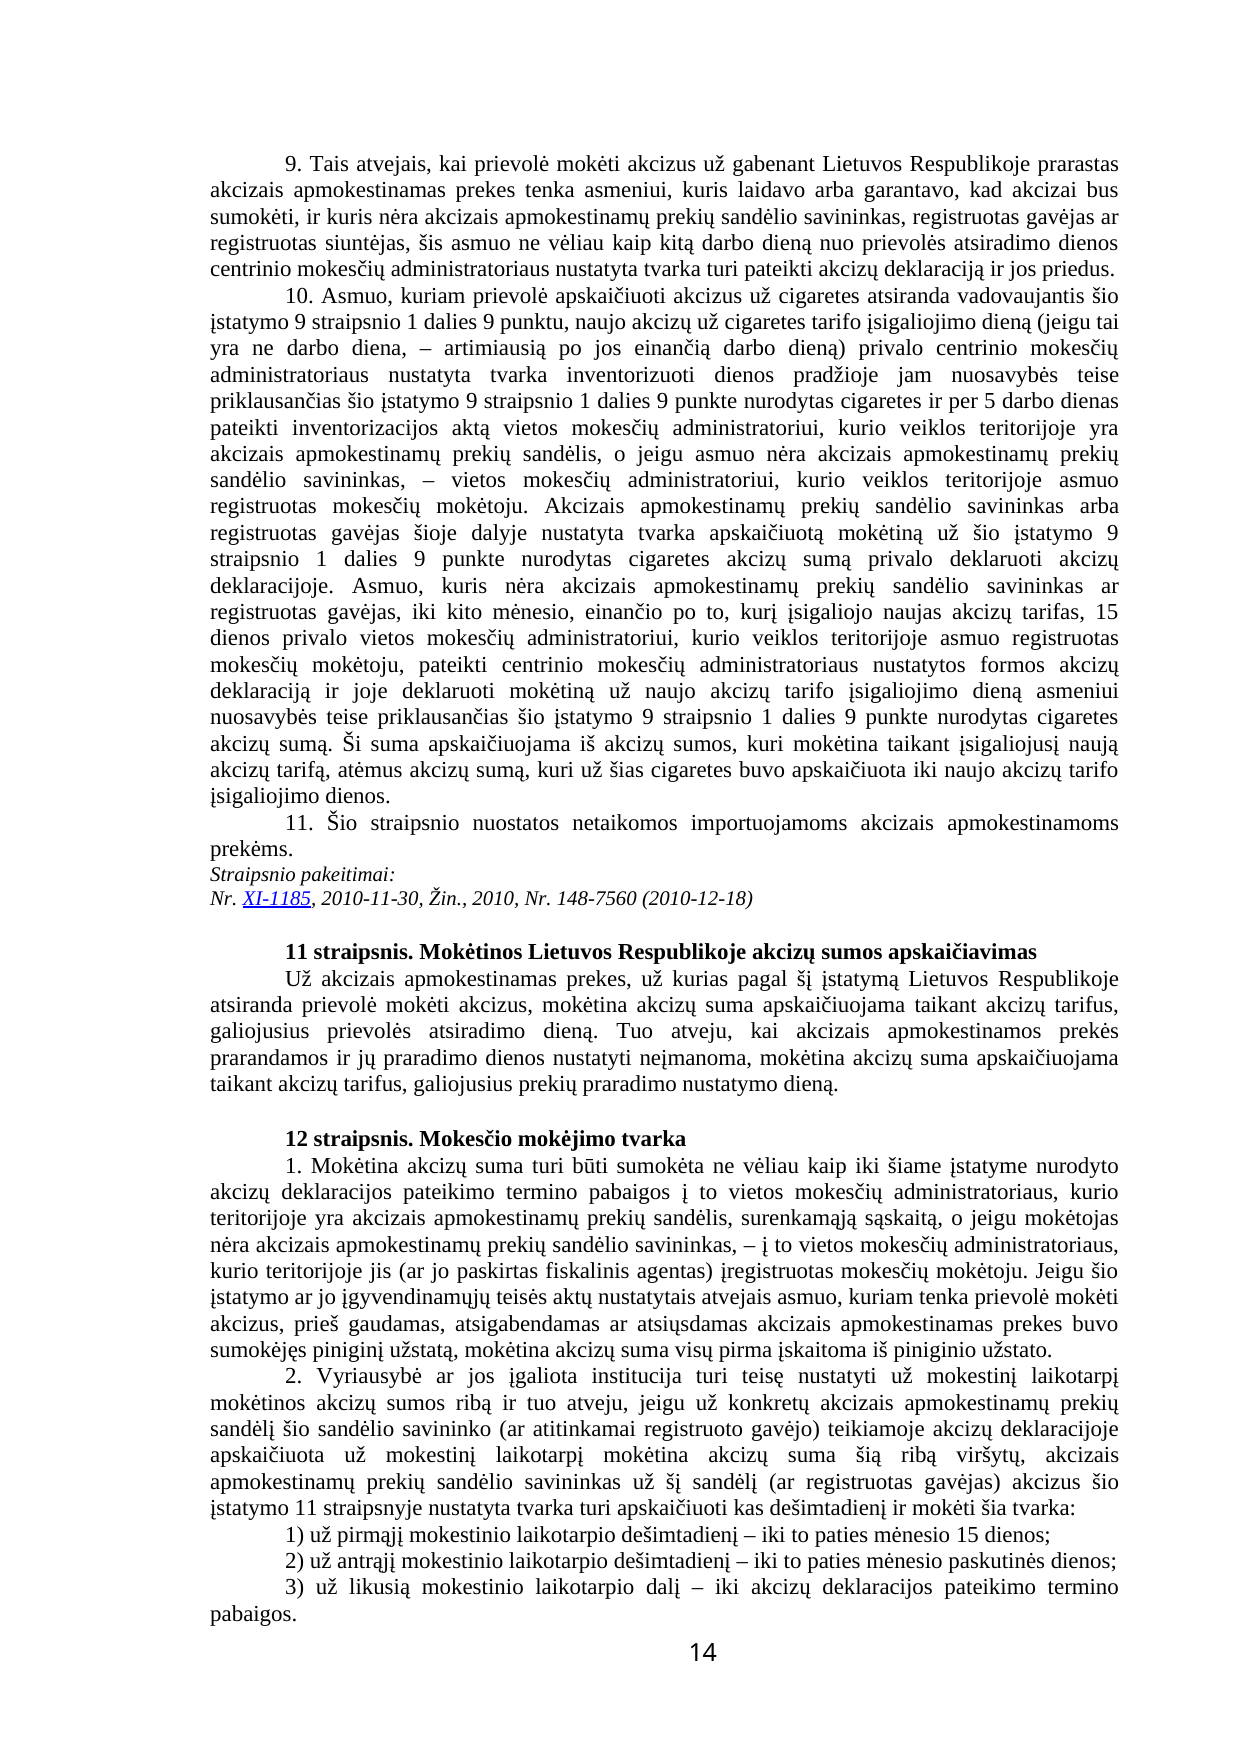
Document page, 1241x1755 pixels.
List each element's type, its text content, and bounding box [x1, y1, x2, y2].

text 11. Šio straipsnio nuostatos netaikomos importuojamoms akcizais apmokestinamoms prekėms. [210, 809, 1120, 862]
text 2) už antrąjį mokestinio laikotarpio dešimtadienį – iki to paties mėnesio paskutinės dienos; [210, 1547, 1120, 1573]
text 2. Vyriausybė ar jos įgaliota institucija turi teisę nustatyti už mokestinį laikotarpį mokėtinos akcizų sumos ribą ir tuo atveju, jeigu už konkretų akcizais apmokestinamų prekių sandėlį šio sandėlio savininko (ar atitinkamai registruoto gavėjo) teikiamoje akcizų deklaracijoje apskaičiuota už mokestinį laikotarpį mokėtina akcizų suma šią ribą viršytų, akcizais apmokestinamų prekių sandėlio savininkas už šį sandėlį (ar registruotas gavėjas) akcizus šio įstatymo 11 straipsnyje nustatyta tvarka turi apskaičiuoti kas dešimtadienį ir mokėti šia tvarka: [210, 1362, 1120, 1521]
text 1. Mokėtina akcizų suma turi būti sumokėta ne vėliau kaip iki šiame įstatyme nurodyto akcizų deklaracijos pateikimo termino pabaigos į to vietos mokesčių administratoriaus, kurio teritorijoje yra akcizais apmokestinamų prekių sandėlis, surenkamąją sąskaitą, o jeigu mokėtojas nėra akcizais apmokestinamų prekių sandėlio savininkas, – į to vietos mokesčių administratoriaus, kurio teritorijoje jis (ar jo paskirtas fiskalinis agentas) įregistruotas mokesčių mokėtoju. Jeigu šio įstatymo ar jo įgyvendinamųjų teisės aktų nustatytais atvejais asmuo, kuriam tenka prievolė mokėti akcizus, prieš gaudamas, atsigabendamas ar atsiųsdamas akcizais apmokestinamas prekes buvo sumokėjęs piniginį užstatą, mokėtina akcizų suma visų pirma įskaitoma iš piniginio užstato. [210, 1152, 1120, 1362]
text 3) už likusią mokestinio laikotarpio dalį – iki akcizų deklaracijos pateikimo termino pabaigos. [210, 1573, 1120, 1626]
text Nr. XI-1185, 2010-11-30, Žin., 2010, Nr. 148-7560 (2010-12-18) [210, 886, 1120, 910]
text 10. Asmuo, kuriam prievolė apskaičiuoti akcizus už cigaretes atsiranda vadovaujantis šio įstatymo 9 straipsnio 1 dalies 9 punktu, naujo akcizų už cigaretes tarifo įsigaliojimo dieną (jeigu tai yra ne darbo diena, – artimiausią po jos einančią darbo dieną) privalo centrinio mokesčių administratoriaus nustatyta tvarka inventorizuoti dienos pradžioje jam nuosavybės teise priklausančias šio įstatymo 9 straipsnio 1 dalies 9 punkte nurodytas cigaretes ir per 5 darbo dienas pateikti inventorizacijos aktą vietos mokesčių administratoriui, kurio veiklos teritorijoje yra akcizais apmokestinamų prekių sandėlis, o jeigu asmuo nėra akcizais apmokestinamų prekių sandėlio savininkas, – vietos mokesčių administratoriui, kurio veiklos teritorijoje asmuo registruotas mokesčių mokėtoju. Akcizais apmokestinamų prekių sandėlio savininkas arba registruotas gavėjas šioje dalyje nustatyta tvarka apskaičiuotą mokėtiną už šio įstatymo 9 straipsnio 1 dalies 9 punkte nurodytas cigaretes akcizų sumą privalo deklaruoti akcizų deklaracijoje. Asmuo, kuris nėra akcizais apmokestinamų prekių sandėlio savininkas ar registruotas gavėjas, iki kito mėnesio, einančio po to, kurį įsigaliojo naujas akcizų tarifas, 15 dienos privalo vietos mokesčių administratoriui, kurio veiklos teritorijoje asmuo registruotas mokesčių mokėtoju, pateikti centrinio mokesčių administratoriaus nustatytos formos akcizų deklaraciją ir joje deklaruoti mokėtiną už naujo akcizų tarifo įsigaliojimo dieną asmeniui nuosavybės teise priklausančias šio įstatymo 9 straipsnio 1 dalies 9 punkte nurodytas cigaretes akcizų sumą. Ši suma apskaičiuojama iš akcizų sumos, kuri mokėtina taikant įsigaliojusį naują akcizų tarifą, atėmus akcizų sumą, kuri už šias cigaretes buvo apskaičiuota iki naujo akcizų tarifo įsigaliojimo dienos. [210, 282, 1120, 809]
text Už akcizais apmokestinamas prekes, už kurias pagal šį įstatymą Lietuvos Respublikoje atsiranda prievolė mokėti akcizus, mokėtina akcizų suma apskaičiuojama taikant akcizų tarifus, galiojusius prievolės atsiradimo dieną. Tuo atveju, kai akcizais apmokestinamos prekės prarandamos ir jų praradimo dienos nustatyti neįmanoma, mokėtina akcizų suma apskaičiuojama taikant akcizų tarifus, galiojusius prekių praradimo nustatymo dieną. [210, 965, 1120, 1097]
text 9. Tais atvejais, kai prievolė mokėti akcizus už gabenant Lietuvos Respublikoje prarastas akcizais apmokestinamas prekes tenka asmeniui, kuris laidavo arba garantavo, kad akcizai bus sumokėti, ir kuris nėra akcizais apmokestinamų prekių sandėlio savininkas, registruotas gavėjas ar registruotas siuntėjas, šis asmuo ne vėliau kaip kitą darbo dieną nuo prievolės atsiradimo dienos centrinio mokesčių administratoriaus nustatyta tvarka turi pateikti akcizų deklaraciją ir jos priedus. [210, 150, 1120, 282]
text Straipsnio pakeitimai: [210, 862, 1120, 886]
text 1) už pirmąjį mokestinio laikotarpio dešimtadienį – iki to paties mėnesio 15 dienos; [210, 1521, 1120, 1547]
text 12 straipsnis. Mokesčio mokėjimo tvarka [210, 1125, 1120, 1152]
text 11 straipsnis. Mokėtinos Lietuvos Respublikoje akcizų sumos apskaičiavimas [210, 938, 1120, 965]
